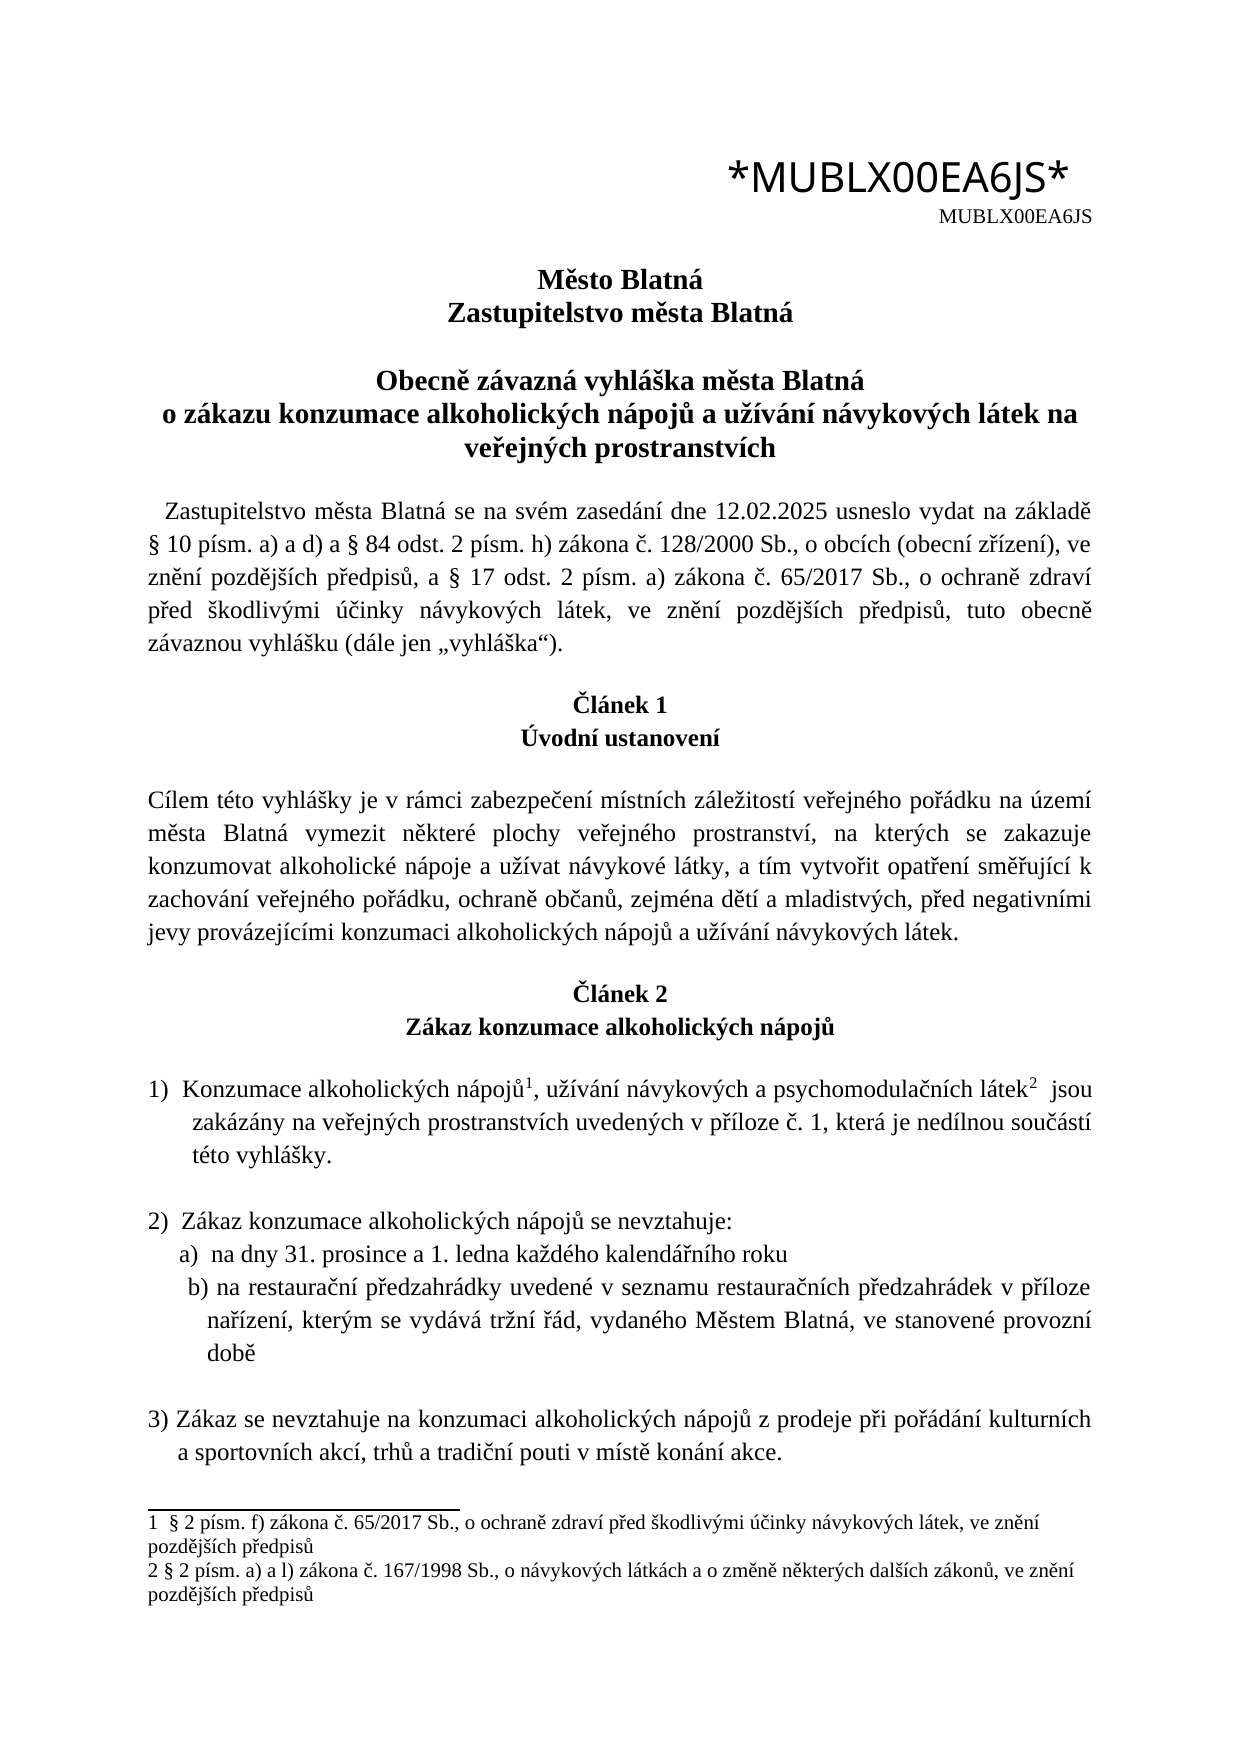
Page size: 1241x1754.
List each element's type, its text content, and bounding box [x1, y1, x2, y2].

text 2) Zákaz konzumace alkoholických nápojů se nevztahuje: [148, 1206, 1092, 1234]
text Zastupitelstvo města Blatná se na svém zasedání dne 12.02.2025 usneslo vydat na základě § 10 písm. a) a d) a § 84 odst. 2 písm. h) zákona č. 128/2000 Sb., o obcích (obecní zřízení), ve znění pozdějších předpisů, a § 17 odst. 2 písm. a) zákona č. 65/2017 Sb., o ochraně zdraví před škodlivými účinky návykových látek, ve znění pozdějších předpisů, tuto obecně závaznou vyhlášku (dále jen „vyhláška“). [148, 496, 1092, 657]
text b) na restaurační předzahrádky uvedené v seznamu restauračních předzahrádek v příloze nařízení, kterým se vydává tržní řád, vydaného Městem Blatná, ve stanovené provozní době [148, 1272, 1092, 1367]
text Článek 2 [148, 979, 1092, 1008]
text Zákaz konzumace alkoholických nápojů [148, 1012, 1092, 1041]
text a) na dny 31. prosince a 1. ledna každého kalendářního roku [148, 1239, 1092, 1267]
text § 2 písm. f) zákona č. 65/2017 Sb., o ochraně zdraví před škodlivými účinky návykových látek, ve znění pozdějších předpisů [148, 1510, 1092, 1558]
text MUBLX00EA6JS [148, 204, 1092, 228]
text o zákazu konzumace alkoholických nápojů a užívání návykových látek na veřejných prostranstvích [148, 396, 1092, 463]
text Obecně závazná vyhláška města Blatná [148, 363, 1092, 396]
text Článek 1 [148, 690, 1092, 719]
text Zastupitelstvo města Blatná [148, 296, 1092, 329]
text 3) Zákaz se nevztahuje na konzumaci alkoholických nápojů z prodeje při pořádání kulturních a sportovních akcí, trhů a tradiční pouti v místě konání akce. [148, 1404, 1092, 1466]
text § 2 písm. a) a l) zákona č. 167/1998 Sb., o návykových látkách a o změně některých dalších zákonů, ve znění pozdějších předpisů [148, 1558, 1092, 1606]
text Úvodní ustanovení [148, 723, 1092, 752]
text 1) Konzumace alkoholických nápojů, užívání návykových a psychomodulačních látek jsou zakázány na veřejných prostranstvích uvedených v příloze č. 1, která je nedílnou součástí této vyhlášky. [148, 1074, 1092, 1168]
text Město Blatná [148, 228, 1092, 296]
text *MUBLX00EA6JS* [148, 148, 1092, 204]
text Cílem této vyhlášky je v rámci zabezpečení místních záležitostí veřejného pořádku na území města Blatná vymezit některé plochy veřejného prostranství, na kterých se zakazuje konzumovat alkoholické nápoje a užívat návykové látky, a tím vytvořit opatření směřující k zachování veřejného pořádku, ochraně občanů, zejména dětí a mladistvých, před negativními jevy provázejícími konzumaci alkoholických nápojů a užívání návykových látek. [148, 785, 1092, 946]
